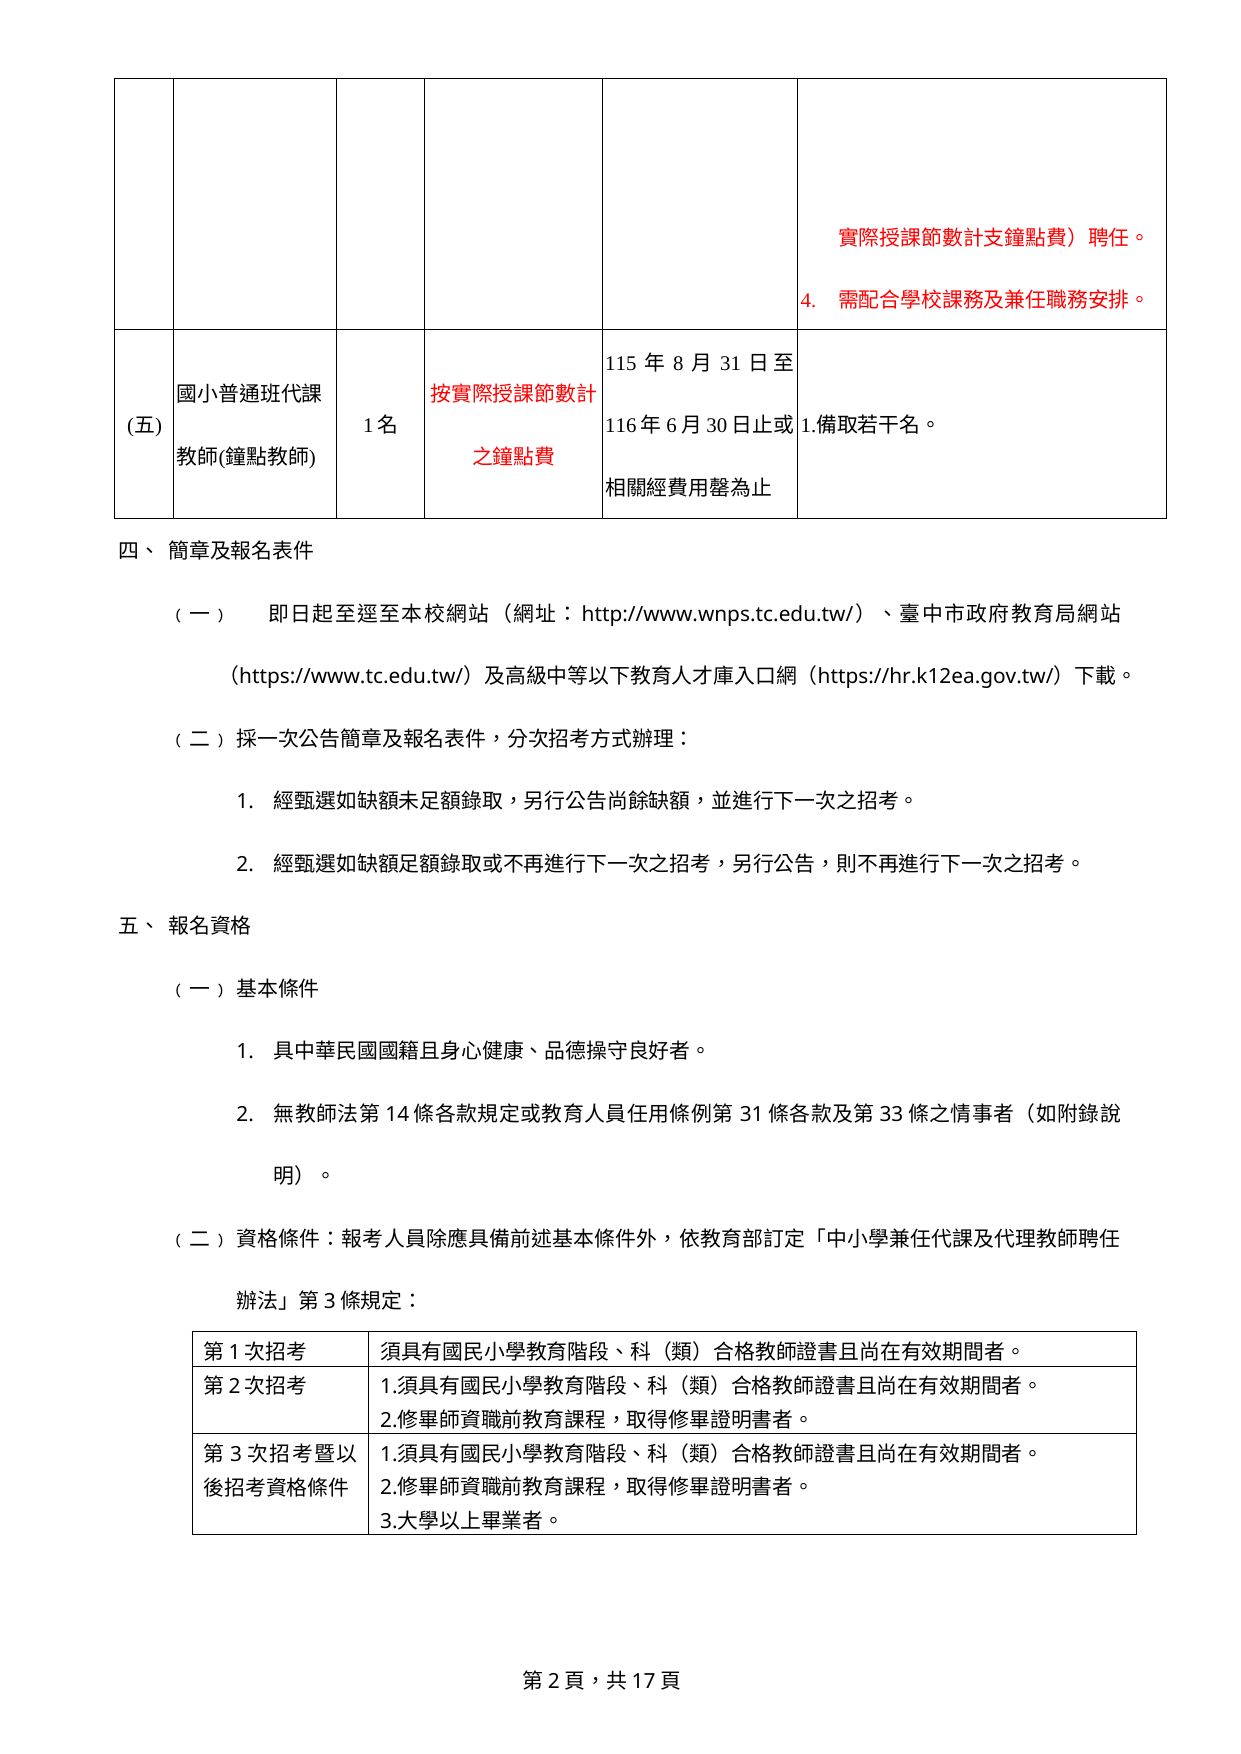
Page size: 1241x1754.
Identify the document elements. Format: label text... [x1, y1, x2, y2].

table_cell 1.須具有國民小學教育階段、科（類）合格教師證書且尚在有效期間者。 2.修畢師資職前教育課程，取得修畢證明書者。 3.大學以上畢業者。 [369, 1434, 1136, 1534]
table_cell 1.須具有國民小學教育階段、科（類）合格教師證書且尚在有效期間者。 2.修畢師資職前教育課程，取得修畢證明書者。 [369, 1367, 1136, 1433]
table_cell 國小普通班代課教師(鐘點教師) [174, 330, 336, 518]
list 資格條件：報考人員除應具備前述基本條件外，依教育部訂定「中小學兼任代課及代理教師聘任辦法」第3條規定： [168, 1206, 1122, 1331]
table_cell [174, 79, 336, 329]
table_cell [115, 79, 173, 329]
table_cell [337, 79, 424, 329]
table_cell 第2次招考 [193, 1367, 368, 1433]
list 經甄選如缺額未足額錄取，另行公告尚餘缺額，並進行下一次之招考。 [236, 769, 1122, 831]
table_cell [425, 79, 602, 329]
list 採一次公告簡章及報名表件，分次招考方式辦理： [168, 706, 1122, 769]
table_cell (五) [115, 330, 173, 518]
list 無教師法第14條各款規定或教育人員任用條例第31條各款及第33條之情事者（如附錄說明）。 [236, 1081, 1122, 1206]
list 基本條件 [168, 956, 1122, 1019]
table_cell 按實際授課節數計之鐘點費 [425, 330, 602, 518]
list 簡章及報名表件 [118, 519, 1122, 581]
list 即日起至逕至本校網站（網址：http://www.wnps.tc.edu.tw/）、臺中市政府教育局網站（https://www.tc.edu.tw/）及高級中等以下教育人才庫入口網（https://hr.k12ea.gov.tw/）下載。 [168, 581, 1122, 706]
list 具中華民國國籍且身心健康、品德操守良好者。 [236, 1019, 1122, 1081]
table_header 第1次招考 [193, 1332, 368, 1366]
list 報名資格 [118, 894, 1122, 956]
table_cell 第3次招考暨以後招考資格條件 [193, 1434, 368, 1534]
table_cell 1名 [337, 330, 424, 518]
list 經甄選如缺額足額錄取或不再進行下一次之招考，另行公告，則不再進行下一次之招考。 [236, 831, 1122, 894]
table_header 須具有國民小學教育階段、科（類）合格教師證書且尚在有效期間者。 [369, 1332, 1136, 1366]
table_cell 1.備取若干名。 [798, 330, 1166, 518]
table_cell 115年8月31日至116年6月30日止或相關經費用罄為止 [603, 330, 797, 518]
